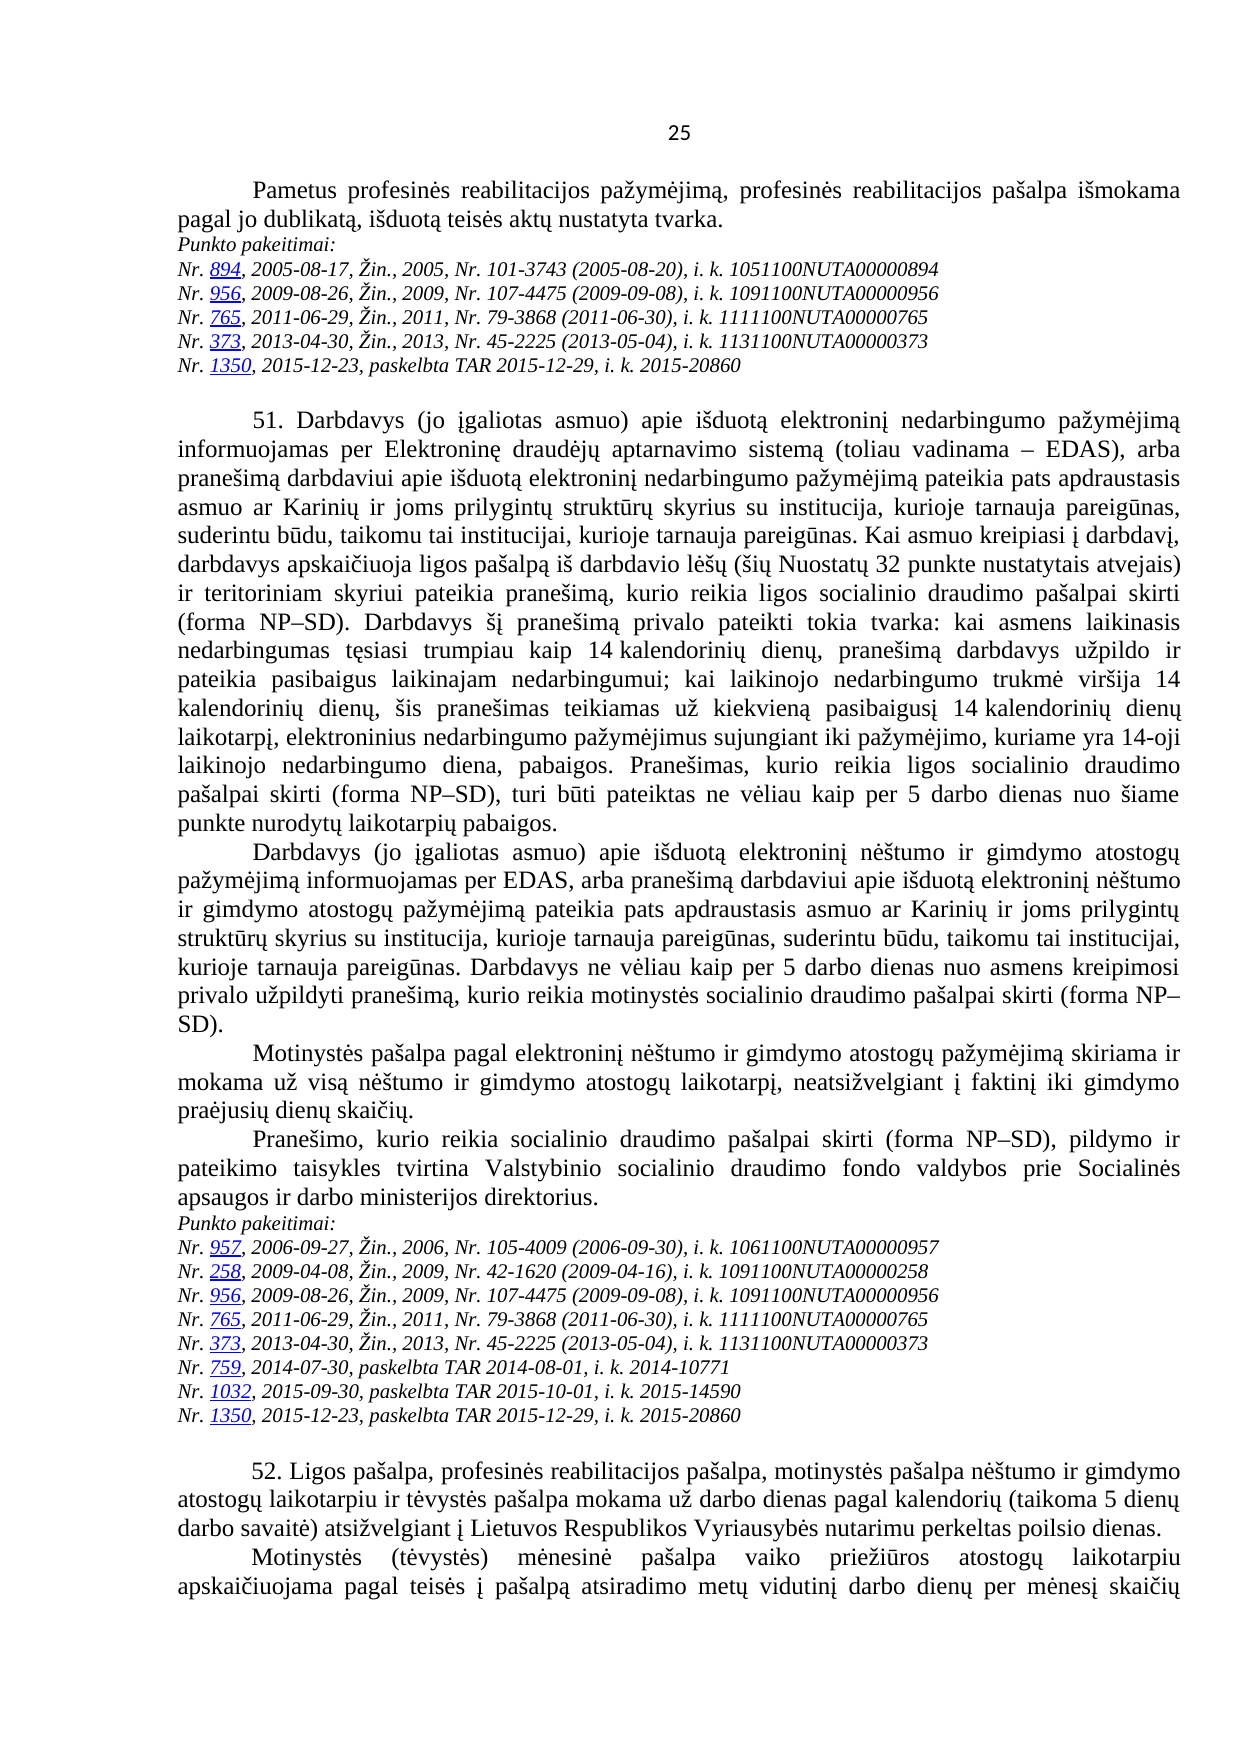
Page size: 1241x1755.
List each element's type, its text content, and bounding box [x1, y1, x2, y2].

text Nr. 1032, 2015-09-30, paskelbta TAR 2015-10-01, i. k. 2015-14590 [177, 1379, 1181, 1403]
text Nr. 1350, 2015-12-23, paskelbta TAR 2015-12-29, i. k. 2015-20860 [177, 353, 1181, 377]
text 51. Darbdavys (jo įgaliotas asmuo) apie išduotą elektroninį nedarbingumo pažymėjimą informuojamas per Elektroninę draudėjų aptarnavimo sistemą (toliau vadinama – EDAS), arba pranešimą darbdaviui apie išduotą elektroninį nedarbingumo pažymėjimą pateikia pats apdraustasis asmuo ar Karinių ir joms prilygintų struktūrų skyrius su institucija, kurioje tarnauja pareigūnas, suderintu būdu, taikomu tai institucijai, kurioje tarnauja pareigūnas. Kai asmuo kreipiasi į darbdavį, darbdavys apskaičiuoja ligos pašalpą iš darbdavio lėšų (šių Nuostatų 32 punkte nustatytais atvejais) ir teritoriniam skyriui pateikia pranešimą, kurio reikia ligos socialinio draudimo pašalpai skirti (forma NP–SD). Darbdavys šį pranešimą privalo pateikti tokia tvarka: kai asmens laikinasis nedarbingumas tęsiasi trumpiau kaip 14 kalendorinių dienų, pranešimą darbdavys užpildo ir pateikia pasibaigus laikinajam nedarbingumui; kai laikinojo nedarbingumo trukmė viršija 14 kalendorinių dienų, šis pranešimas teikiamas už kiekvieną pasibaigusį 14 kalendorinių dienų laikotarpį, elektroninius nedarbingumo pažymėjimus sujungiant iki pažymėjimo, kuriame yra 14-oji laikinojo nedarbingumo diena, pabaigos. Pranešimas, kurio reikia ligos socialinio draudimo pašalpai skirti (forma NP–SD), turi būti pateiktas ne vėliau kaip per 5 darbo dienas nuo šiame punkte nurodytų laikotarpių pabaigos. [177, 406, 1181, 837]
text Nr. 765, 2011-06-29, Žin., 2011, Nr. 79-3868 (2011-06-30), i. k. 1111100NUTA00000765 [177, 1307, 1181, 1331]
text Nr. 373, 2013-04-30, Žin., 2013, Nr. 45-2225 (2013-05-04), i. k. 1131100NUTA00000373 [177, 329, 1181, 353]
text Nr. 1350, 2015-12-23, paskelbta TAR 2015-12-29, i. k. 2015-20860 [177, 1403, 1181, 1427]
text Pranešimo, kurio reikia socialinio draudimo pašalpai skirti (forma NP–SD), pildymo ir pateikimo taisykles tvirtina Valstybinio socialinio draudimo fondo valdybos prie Socialinės apsaugos ir darbo ministerijos direktorius. [177, 1124, 1181, 1211]
text Nr. 373, 2013-04-30, Žin., 2013, Nr. 45-2225 (2013-05-04), i. k. 1131100NUTA00000373 [177, 1331, 1181, 1355]
text Motinystės (tėvystės) mėnesinė pašalpa vaiko priežiūros atostogų laikotarpiu apskaičiuojama pagal teisės į pašalpą atsiradimo metų vidutinį darbo dienų per mėnesį skaičių [177, 1542, 1181, 1599]
text Punkto pakeitimai: [177, 1211, 1181, 1234]
text Nr. 894, 2005-08-17, Žin., 2005, Nr. 101-3743 (2005-08-20), i. k. 1051100NUTA00000894 [177, 256, 1181, 281]
text Nr. 956, 2009-08-26, Žin., 2009, Nr. 107-4475 (2009-09-08), i. k. 1091100NUTA00000956 [177, 1283, 1181, 1307]
text 52. Ligos pašalpa, profesinės reabilitacijos pašalpa, motinystės pašalpa nėštumo ir gimdymo atostogų laikotarpiu ir tėvystės pašalpa mokama už darbo dienas pagal kalendorių (taikoma 5 dienų darbo savaitė) atsižvelgiant į Lietuvos Respublikos Vyriausybės nutarimu perkeltas poilsio dienas. [177, 1456, 1181, 1542]
text Darbdavys (jo įgaliotas asmuo) apie išduotą elektroninį nėštumo ir gimdymo atostogų pažymėjimą informuojamas per EDAS, arba pranešimą darbdaviui apie išduotą elektroninį nėštumo ir gimdymo atostogų pažymėjimą pateikia pats apdraustasis asmuo ar Karinių ir joms prilygintų struktūrų skyrius su institucija, kurioje tarnauja pareigūnas, suderintu būdu, taikomu tai institucijai, kurioje tarnauja pareigūnas. Darbdavys ne vėliau kaip per 5 darbo dienas nuo asmens kreipimosi privalo užpildyti pranešimą, kurio reikia motinystės socialinio draudimo pašalpai skirti (forma NP–SD). [177, 837, 1181, 1038]
text Nr. 957, 2006-09-27, Žin., 2006, Nr. 105-4009 (2006-09-30), i. k. 1061100NUTA00000957 [177, 1234, 1181, 1259]
text Motinystės pašalpa pagal elektroninį nėštumo ir gimdymo atostogų pažymėjimą skiriama ir mokama už visą nėštumo ir gimdymo atostogų laikotarpį, neatsižvelgiant į faktinį iki gimdymo praėjusių dienų skaičių. [177, 1038, 1181, 1124]
text Pametus profesinės reabilitacijos pažymėjimą, profesinės reabilitacijos pašalpa išmokama pagal jo dublikatą, išduotą teisės aktų nustatyta tvarka. [177, 175, 1181, 232]
text Punkto pakeitimai: [177, 232, 1181, 256]
text Nr. 759, 2014-07-30, paskelbta TAR 2014-08-01, i. k. 2014-10771 [177, 1355, 1181, 1379]
text Nr. 956, 2009-08-26, Žin., 2009, Nr. 107-4475 (2009-09-08), i. k. 1091100NUTA00000956 [177, 281, 1181, 304]
text Nr. 258, 2009-04-08, Žin., 2009, Nr. 42-1620 (2009-04-16), i. k. 1091100NUTA00000258 [177, 1259, 1181, 1283]
text Nr. 765, 2011-06-29, Žin., 2011, Nr. 79-3868 (2011-06-30), i. k. 1111100NUTA00000765 [177, 304, 1181, 329]
